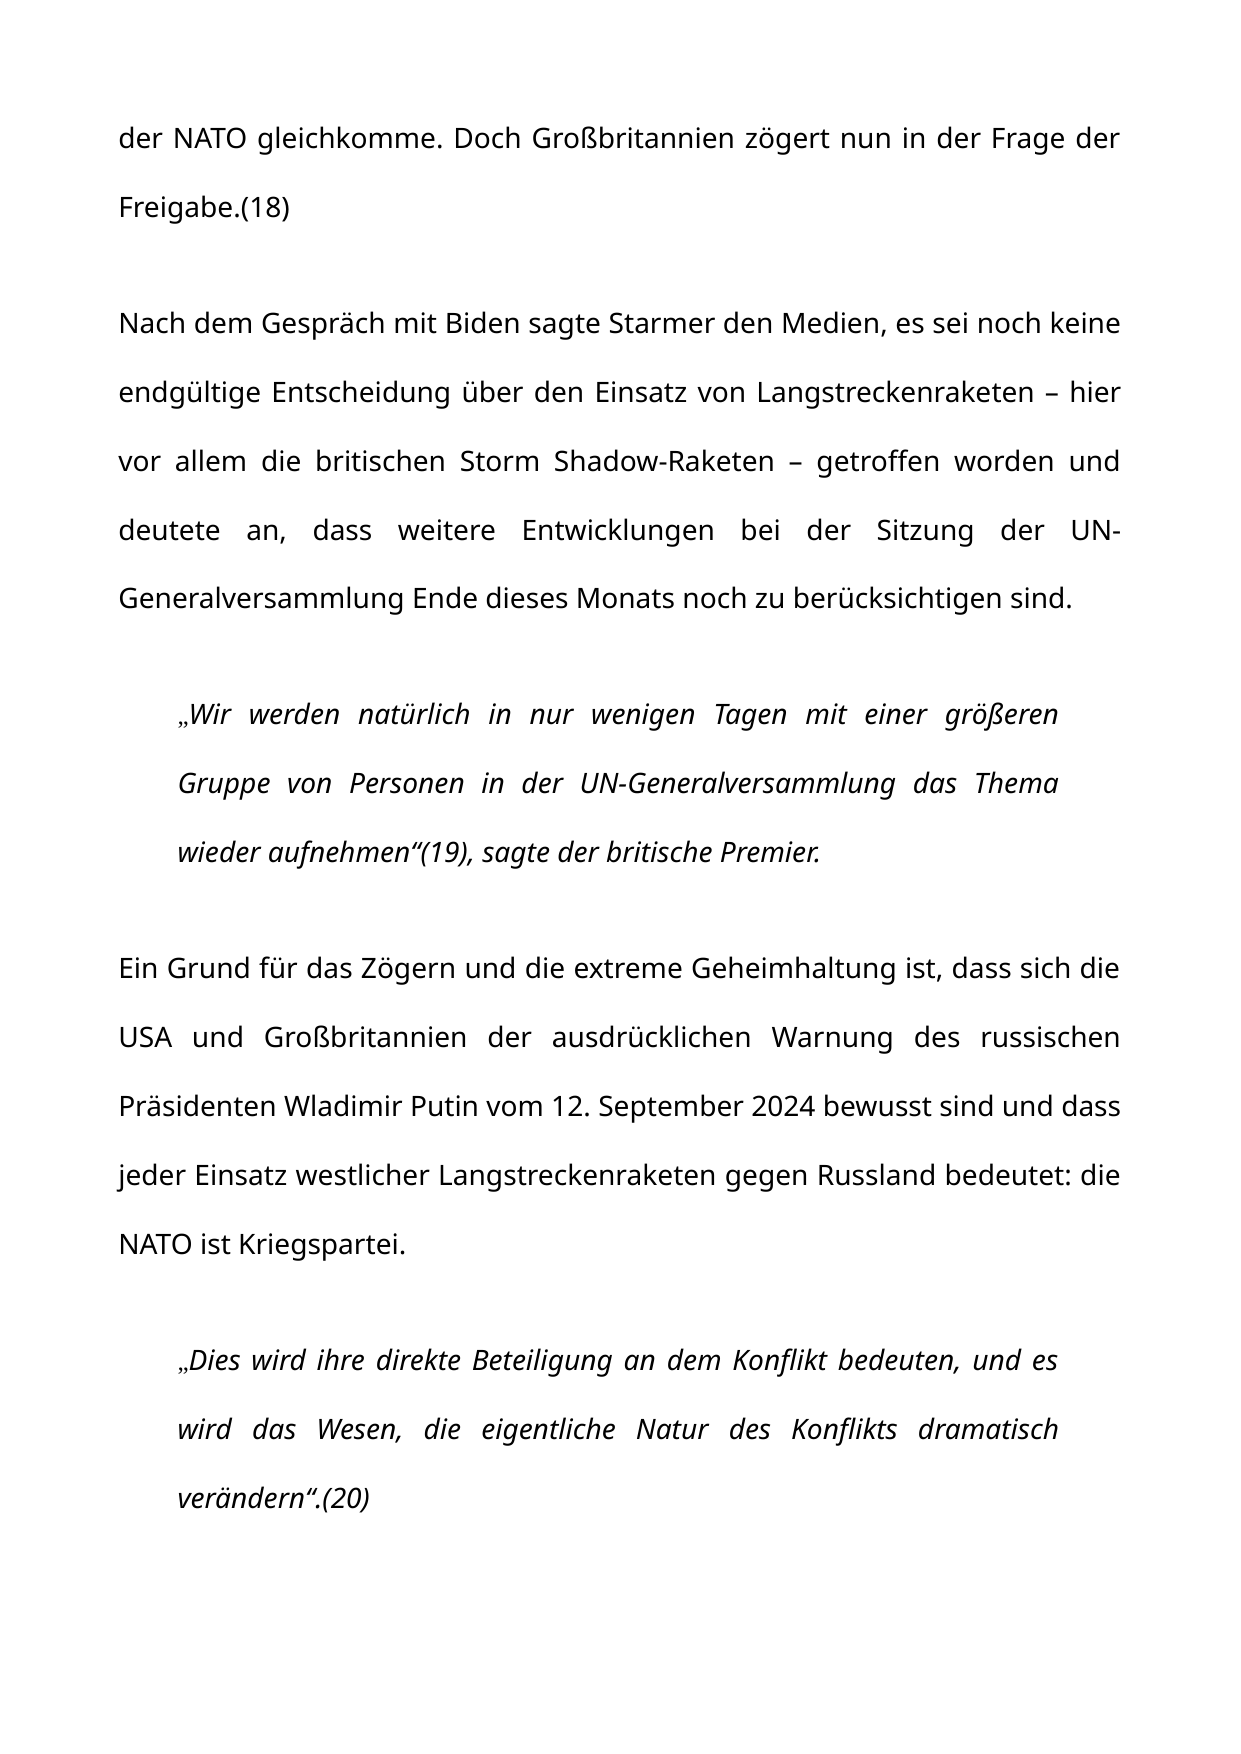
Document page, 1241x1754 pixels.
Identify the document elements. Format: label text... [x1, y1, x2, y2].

text „Dies wird ihre direkte Beteiligung an dem Konflikt bedeuten, und es wird das Wesen, die eigentliche Natur des Konflikts dramatisch verändern“.(20) [177, 1340, 1063, 1516]
text Ein Grund für das Zögern und die extreme Geheimhaltung ist, dass sich die USA und Großbritannien der ausdrücklichen Warnung des russischen Präsidenten Wladimir Putin vom 12. September 2024 bewusst sind und dass jeder Einsatz westlicher Langstreckenraketen gegen Russland bedeutet: die NATO ist Kriegspartei. [118, 948, 1122, 1262]
text „Wir werden natürlich in nur wenigen Tagen mit einer größeren Gruppe von Personen in der UN-Generalversammlung das Thema wieder aufnehmen“(19), sagte der britische Premier. [177, 694, 1063, 871]
text der NATO gleichkomme. Doch Großbritannien zögert nun in der Frage der Freigabe.(18) [118, 118, 1122, 225]
text Nach dem Gespräch mit Biden sagte Starmer den Medien, es sei noch keine endgültige Entscheidung über den Einsatz von Langstreckenraketen – hier vor allem die britischen Storm Shadow-Raketen – getroffen worden und deutete an, dass weitere Entwicklungen bei der Sitzung der UN-Generalversammlung Ende dieses Monats noch zu berücksichtigen sind. [118, 303, 1122, 617]
